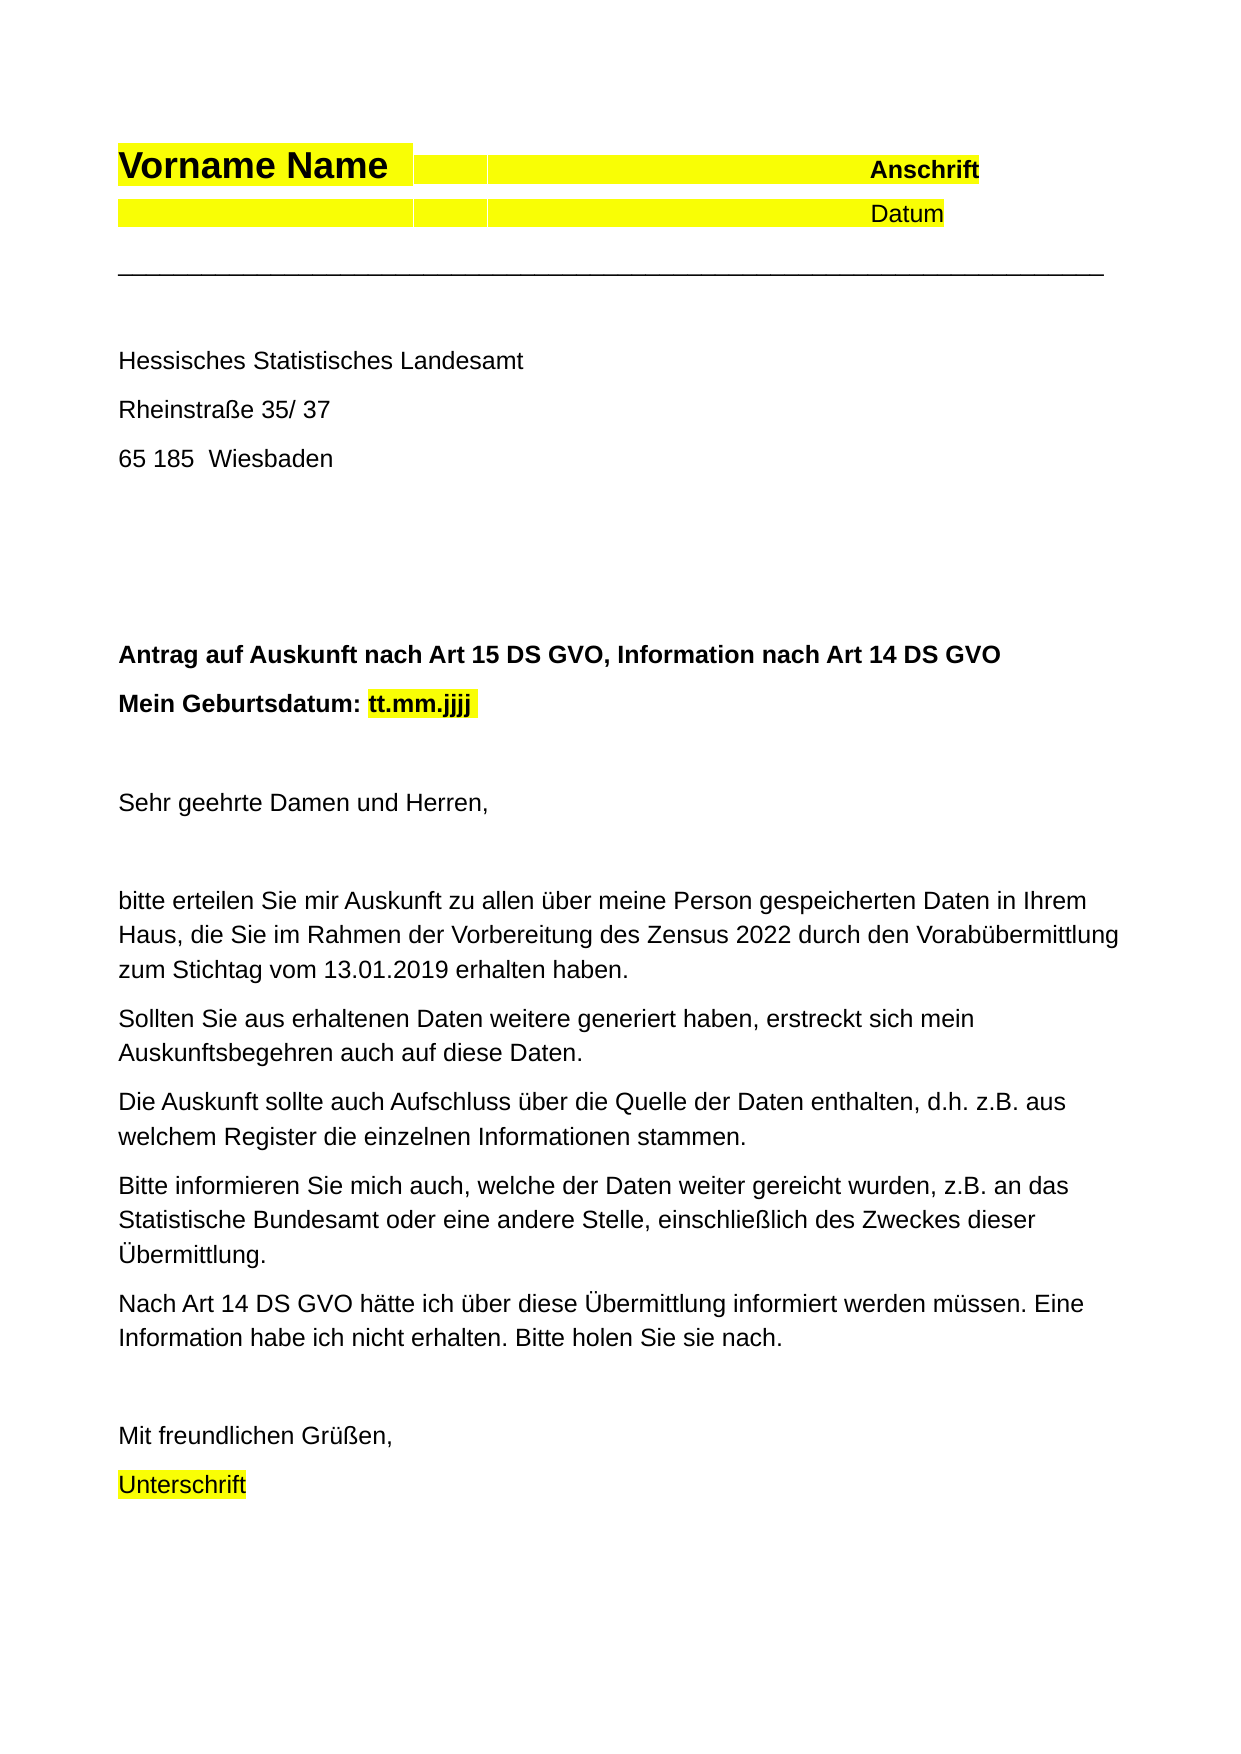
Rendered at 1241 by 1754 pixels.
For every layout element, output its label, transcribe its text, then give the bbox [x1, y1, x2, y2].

text Nach Art 14 DS GVO hätte ich über diese Übermittlung informiert werden müssen. Eine Information habe ich nicht erhalten. Bitte holen Sie sie nach. [118, 1289, 1122, 1352]
text Rheinstraße 35/ 37 [118, 395, 1122, 424]
text Mit freundlichen Grüßen, [118, 1421, 1122, 1450]
text Hessisches Statistisches Landesamt [118, 346, 1122, 375]
text 65 185 Wiesbaden [118, 444, 1122, 473]
text Die Auskunft sollte auch Aufschluss über die Quelle der Daten enthalten, d.h. z.B. aus welchem Register die einzelnen Informationen stammen. [118, 1087, 1122, 1150]
text Datum [118, 199, 1122, 227]
text _______________________________________________________________________ [118, 248, 1122, 277]
text Unterschrift [118, 1470, 1122, 1499]
text Antrag auf Auskunft nach Art 15 DS GVO, Information nach Art 14 DS GVO [118, 640, 1122, 669]
subtitle Vorname Name Anschrift [118, 143, 1122, 186]
text bitte erteilen Sie mir Auskunft zu allen über meine Person gespeicherten Daten in Ihrem Haus, die Sie im Rahmen der Vorbereitung des Zensus 2022 durch den Vorabübermittlung zum Stichtag vom 13.01.2019 erhalten haben. [118, 886, 1122, 983]
text Bitte informieren Sie mich auch, welche der Daten weiter gereicht wurden, z.B. an das Statistische Bundesamt oder eine andere Stelle, einschließlich des Zweckes dieser Übermittlung. [118, 1171, 1122, 1268]
text Sollten Sie aus erhaltenen Daten weitere generiert haben, erstreckt sich mein Auskunftsbegehren auch auf diese Daten. [118, 1004, 1122, 1067]
text Mein Geburtsdatum: tt.mm.jjjj [118, 689, 1122, 718]
text Sehr geehrte Damen und Herren, [118, 787, 1122, 816]
